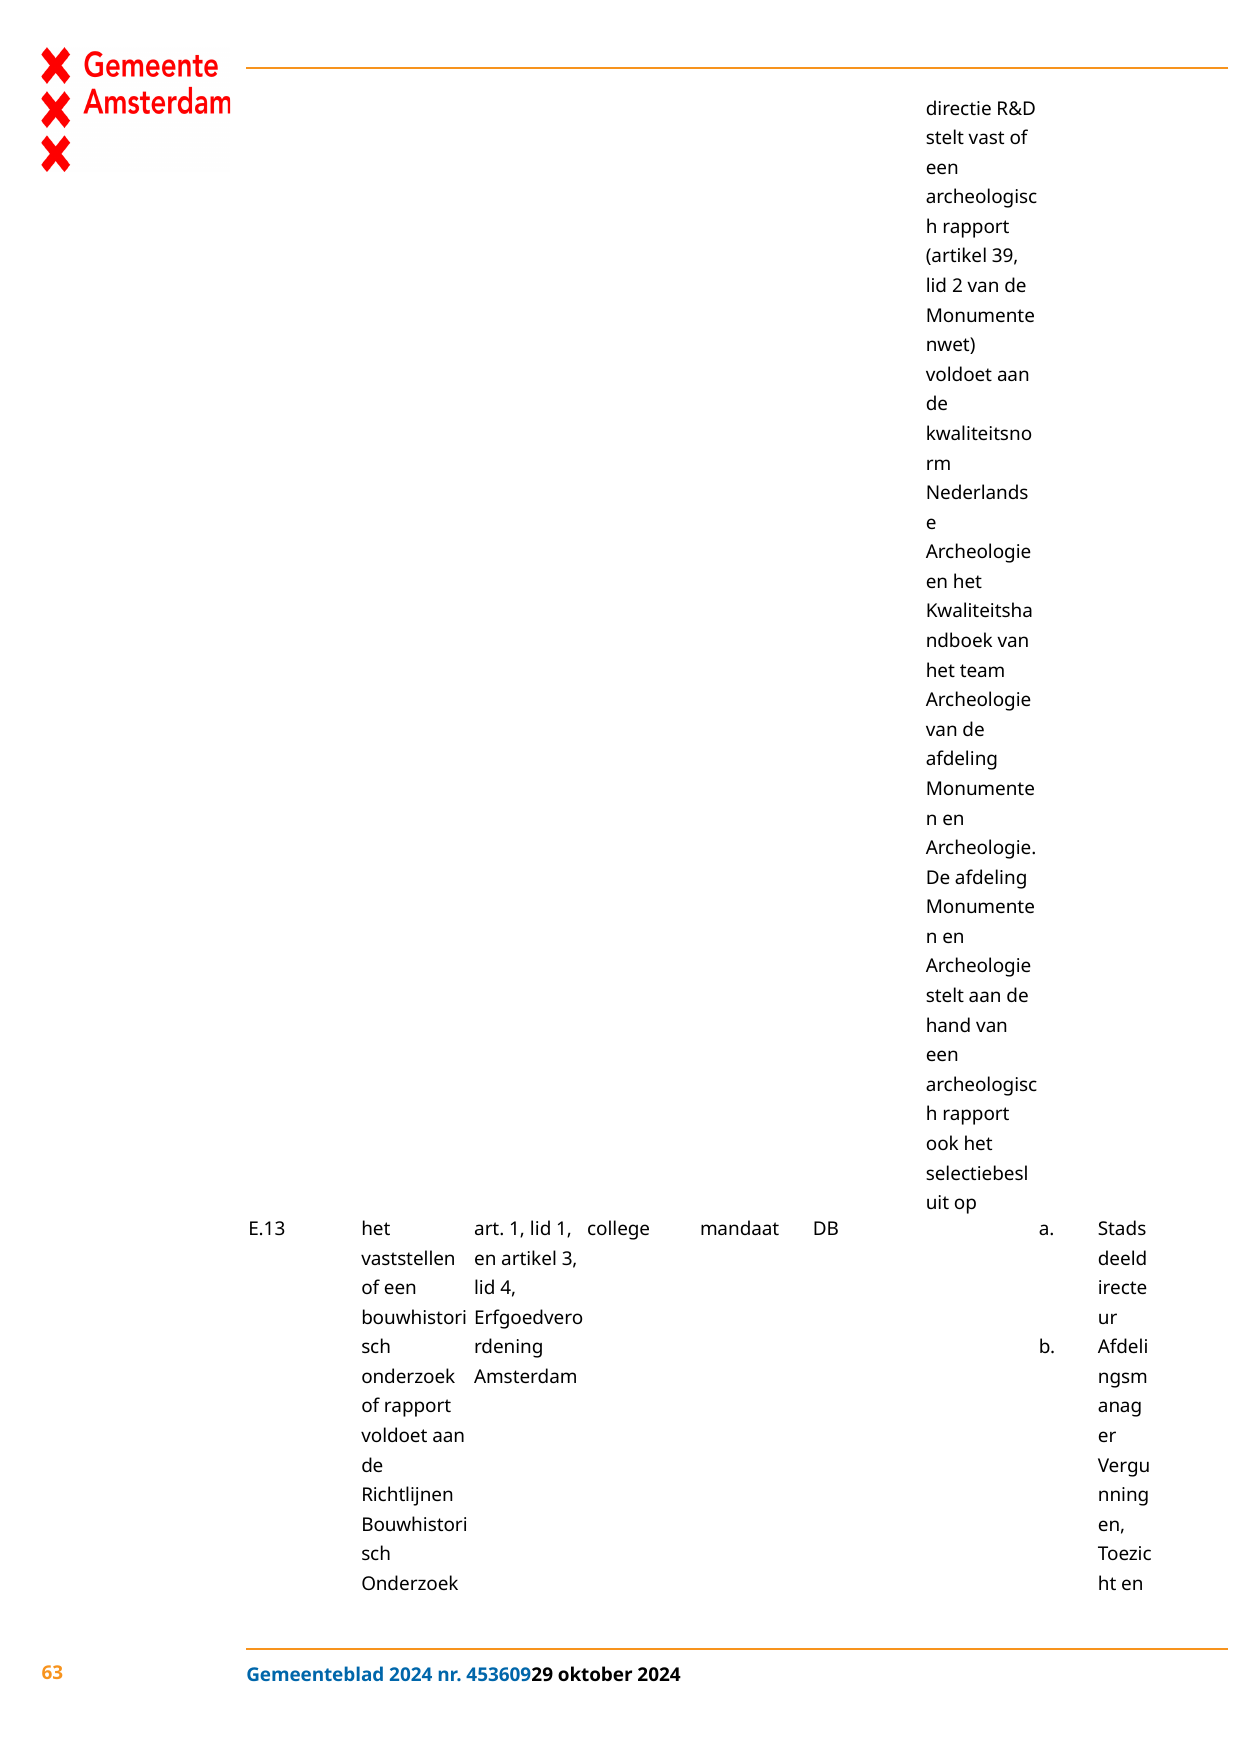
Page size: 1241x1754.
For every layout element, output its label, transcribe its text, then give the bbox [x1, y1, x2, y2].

table_cell [361, 95, 474, 1215]
table_cell DB [813, 1215, 926, 1596]
table_cell [474, 95, 587, 1215]
table_cell het vaststellen of een bouwhistorisch onderzoek of rapport voldoet aan de Richtlijnen Bouwhistorisch Onderzoek [361, 1215, 474, 1596]
table_cell [587, 95, 700, 1215]
table_cell E.13 [248, 1215, 361, 1596]
table_cell mandaat [700, 1215, 813, 1596]
table_cell [700, 95, 813, 1215]
table_cell Stadsdeeldirecteur Afdelingsmanager Vergunningen, Toezicht en Handhaving Teammanagers Vergunningen, Toezicht en Handhaving Medewerkers Vergunningen, Toezicht en Handhaving [1039, 1215, 1152, 1596]
table_cell [248, 95, 361, 1215]
table_cell directie R&D stelt vast of een archeologisch rapport (artikel 39, lid 2 van de Monumentenwet) voldoet aan de kwaliteitsnorm Nederlandse Archeologie en het Kwaliteitshandboek van het team Archeologie van de afdeling Monumenten en Archeologie. De afdeling Monumenten en Archeologie stelt aan de hand van een archeologisch rapport ook het selectiebesluit op [926, 95, 1038, 1215]
table_cell art. 1, lid 1, en artikel 3, lid 4, Erfgoedverordening Amsterdam [474, 1215, 587, 1596]
table_cell [1039, 95, 1152, 1215]
table_cell [813, 95, 926, 1215]
table_cell college [587, 1215, 700, 1596]
table_cell [926, 1215, 1038, 1596]
picture [41, 47, 231, 172]
